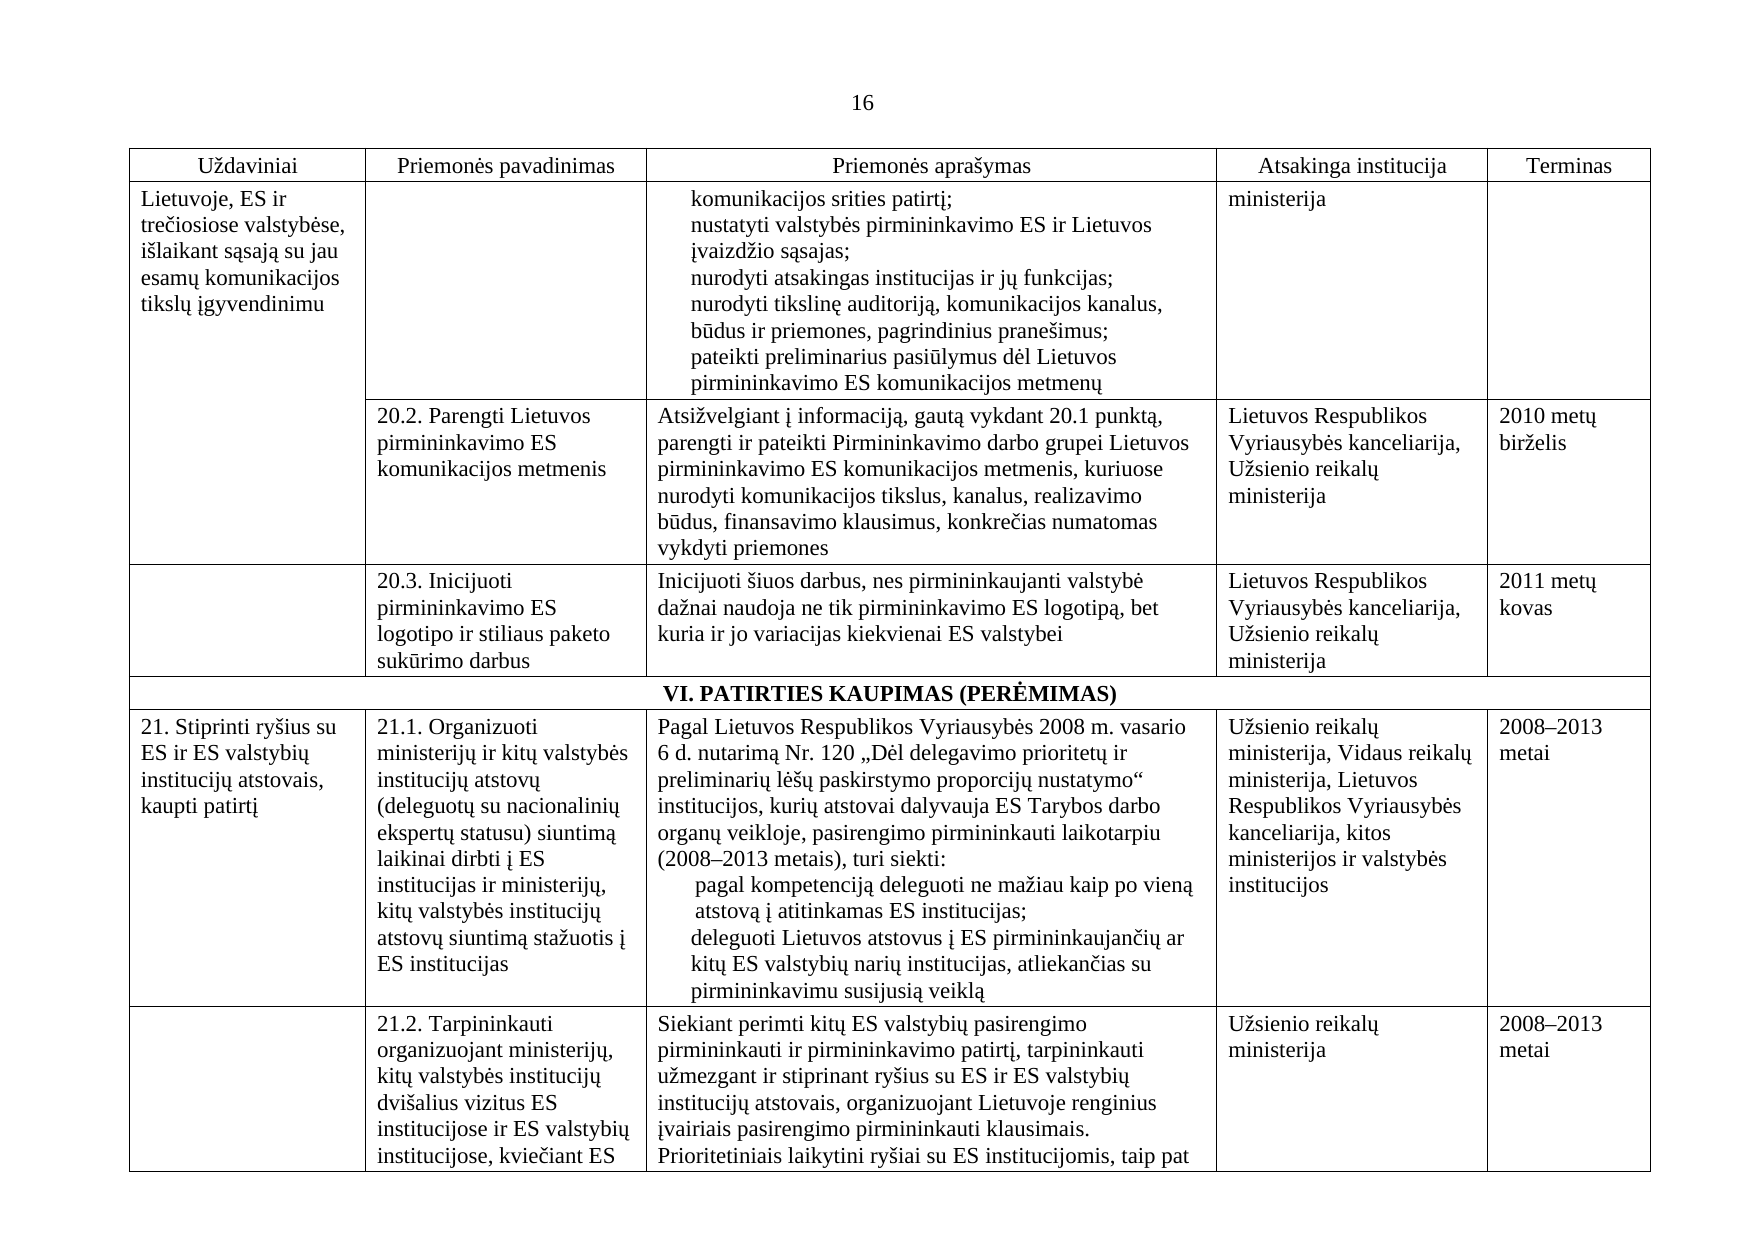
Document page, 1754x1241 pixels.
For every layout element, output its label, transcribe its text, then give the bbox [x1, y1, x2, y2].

table_cell Lietuvos Respublikos Vyriausybės kanceliarija, Užsienio reikalų ministerija [1217, 565, 1487, 676]
table_cell Pagal Lietuvos Respublikos Vyriausybės 2008 m. vasario 6 d. nutarimą Nr. 120 „Dėl delegavimo prioritetų ir preliminarių lėšų paskirstymo proporcijų nustatymo“ institucijos, kurių atstovai dalyvauja ES Tarybos darbo organų veikloje, pasirengimo pirmininkauti laikotarpiu (2008–2013 metais), turi siekti: pagal kompetenciją deleguoti ne mažiau kaip po vieną atstovą į atitinkamas ES institucijas; deleguoti Lietuvos atstovus į ES pirmininkaujančių ar kitų ES valstybių narių institucijas, atliekančias su pirmininkavimu susijusią veiklą [647, 710, 1216, 1006]
table_cell Atsižvelgiant į informaciją, gautą vykdant 20.1 punktą, parengti ir pateikti Pirmininkavimo darbo grupei Lietuvos pirmininkavimo ES komunikacijos metmenis, kuriuose nurodyti komunikacijos tikslus, kanalus, realizavimo būdus, finansavimo klausimus, konkrečias numatomas vykdyti priemones [647, 400, 1216, 564]
table_header Uždaviniai [130, 149, 365, 181]
table_cell [1488, 182, 1650, 399]
table_cell 2011 metų kovas [1488, 565, 1650, 676]
table_cell [366, 182, 646, 399]
table_header Priemonės aprašymas [647, 149, 1216, 181]
table_cell Inicijuoti šiuos darbus, nes pirmininkaujanti valstybė dažnai naudoja ne tik pirmininkavimo ES logotipą, bet kuria ir jo variacijas kiekvienai ES valstybei [647, 565, 1216, 676]
table_header Priemonės pavadinimas [366, 149, 646, 181]
table_cell Siekiant perimti kitų ES valstybių pasirengimo pirmininkauti ir pirmininkavimo patirtį, tarpininkauti užmezgant ir stiprinant ryšius su ES ir ES valstybių institucijų atstovais, organizuojant Lietuvoje renginius įvairiais pasirengimo pirmininkauti klausimais. Prioritetiniais laikytini ryšiai su ES institucijomis, taip pat [647, 1007, 1216, 1171]
table_cell komunikacijos srities patirtį; nustatyti valstybės pirmininkavimo ES ir Lietuvos įvaizdžio sąsajas; nurodyti atsakingas institucijas ir jų funkcijas; nurodyti tikslinę auditoriją, komunikacijos kanalus, būdus ir priemones, pagrindinius pranešimus; pateikti preliminarius pasiūlymus dėl Lietuvos pirmininkavimo ES komunikacijos metmenų [647, 182, 1216, 399]
table_cell Lietuvoje, ES ir trečiosiose valstybėse, išlaikant sąsają su jau esamų komunikacijos tikslų įgyvendinimu [130, 182, 365, 399]
table_cell [130, 565, 365, 676]
table_cell 21.2. Tarpininkauti organizuojant ministerijų, kitų valstybės institucijų dvišalius vizitus ES institucijose ir ES valstybių institucijose, kviečiant ES [366, 1007, 646, 1171]
table_cell 2008–2013 metai [1488, 710, 1650, 1006]
table_cell Užsienio reikalų ministerija [1217, 1007, 1487, 1171]
table_cell 21.1. Organizuoti ministerijų ir kitų valstybės institucijų atstovų (deleguotų su nacionalinių ekspertų statusu) siuntimą laikinai dirbti į ES institucijas ir ministerijų, kitų valstybės institucijų atstovų siuntimą stažuotis į ES institucijas [366, 710, 646, 1006]
table_cell 21. Stiprinti ryšius su ES ir ES valstybių institucijų atstovais, kaupti patirtį [130, 710, 365, 1006]
table_header Terminas [1488, 149, 1650, 181]
table_header Atsakinga institucija [1217, 149, 1487, 181]
table_cell [130, 399, 365, 564]
table_cell [130, 1007, 365, 1171]
table_cell VI. Patirties kaupimas (perėmimas) [130, 677, 1650, 709]
table_cell 2010 metų birželis [1488, 400, 1650, 564]
table_cell Lietuvos Respublikos Vyriausybės kanceliarija, Užsienio reikalų ministerija [1217, 400, 1487, 564]
table_cell 20.2. Parengti Lietuvos pirmininkavimo ES komunikacijos metmenis [366, 400, 646, 564]
table_cell 20.3. Inicijuoti pirmininkavimo ES logotipo ir stiliaus paketo sukūrimo darbus [366, 565, 646, 676]
table_cell ministerija [1217, 182, 1487, 399]
table_cell 2008–2013 metai [1488, 1007, 1650, 1171]
table_cell Užsienio reikalų ministerija, Vidaus reikalų ministerija, Lietuvos Respublikos Vyriausybės kanceliarija, kitos ministerijos ir valstybės institucijos [1217, 710, 1487, 1006]
